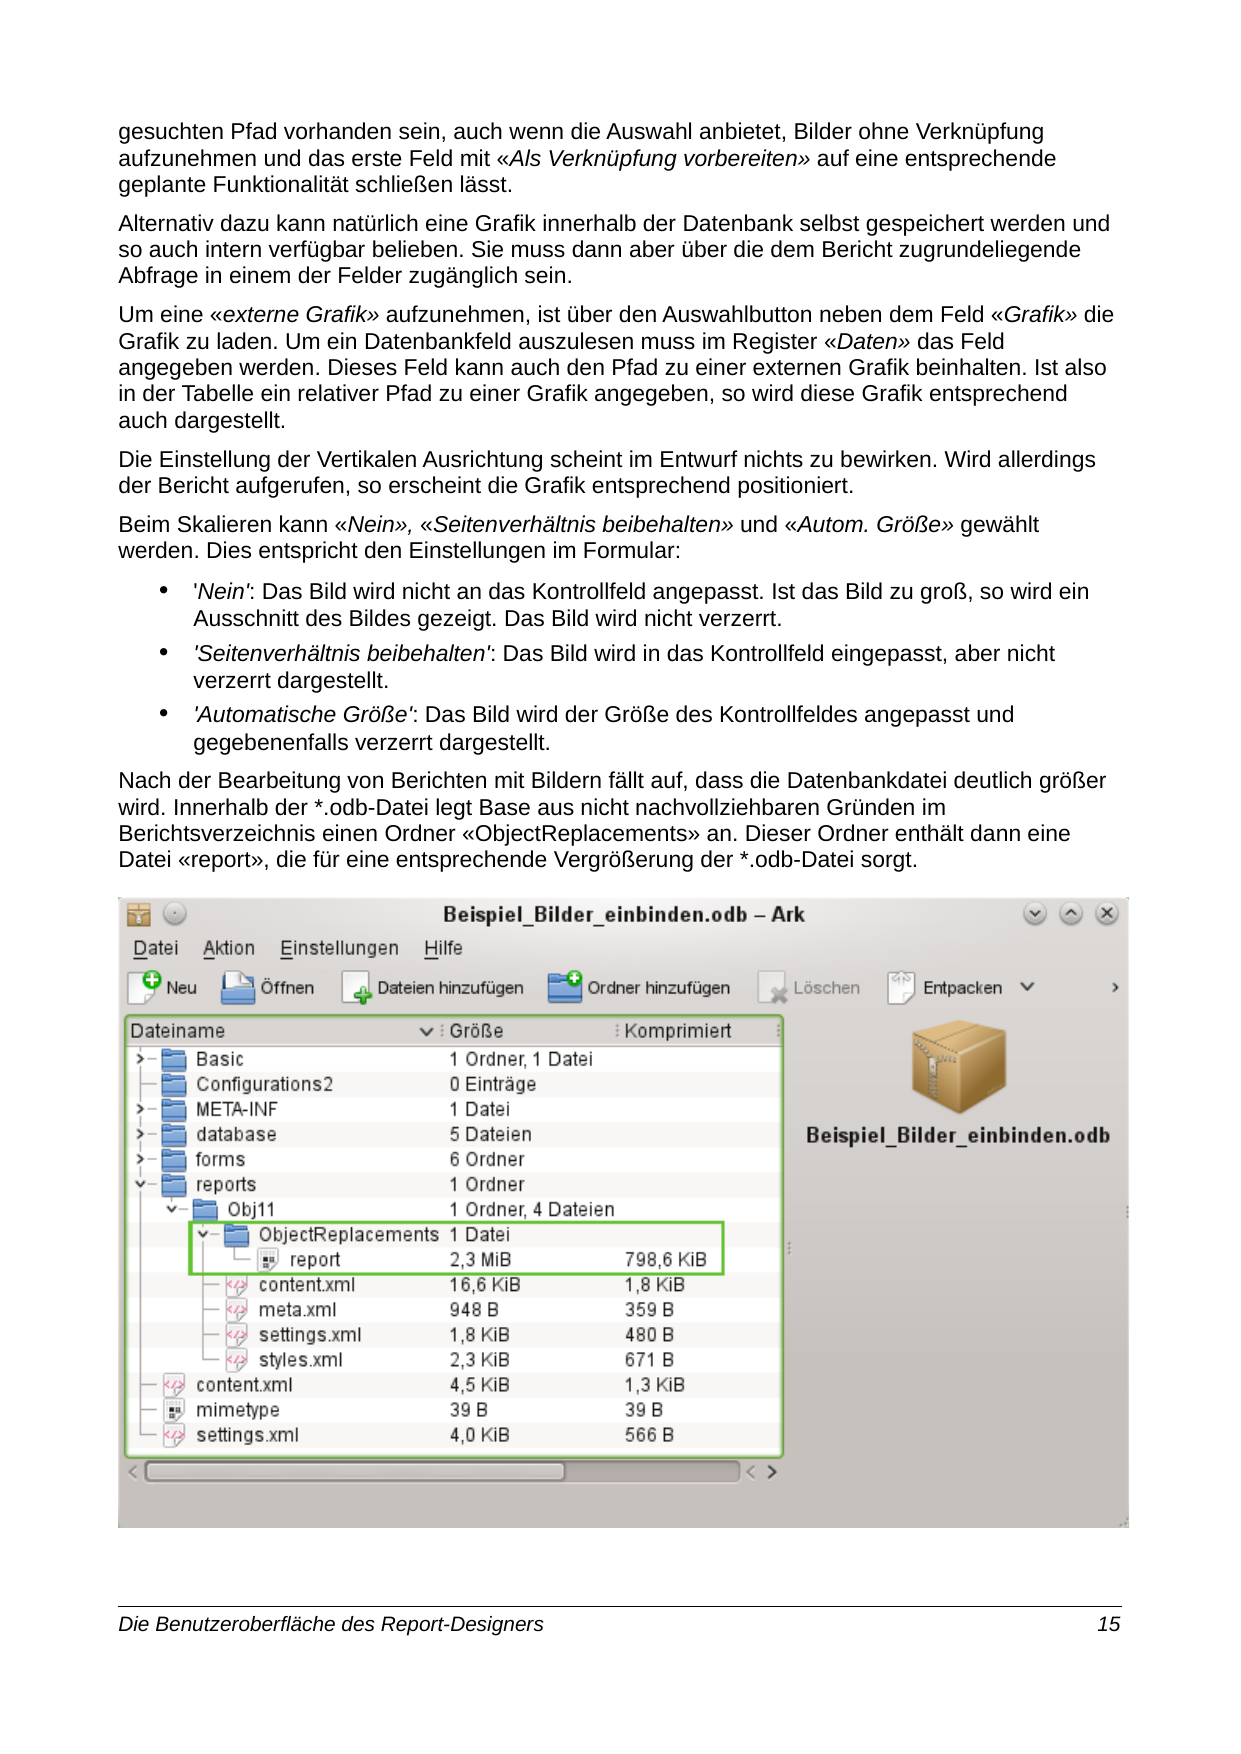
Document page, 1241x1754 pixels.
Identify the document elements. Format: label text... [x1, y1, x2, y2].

list 'Nein': Das Bild wird nicht an das Kontrollfeld angepasst. Ist das Bild zu groß, so wird ein Ausschnitt des Bildes gezeigt. Das Bild wird nicht verzerrt. [156, 576, 1122, 631]
list 'Automatische Größe': Das Bild wird der Größe des Kontrollfeldes angepasst und gegebenenfalls verzerrt dargestellt. [156, 699, 1122, 755]
text Nach der Bearbeitung von Berichten mit Bildern fällt auf, dass die Datenbankdatei deutlich größer wird. Innerhalb der *.odb-Datei legt Base aus nicht nachvollziehbaren Gründen im Berichtsverzeichnis einen Ordner «ObjectReplacements» an. Dieser Ordner enthält dann eine Datei «report», die für eine entsprechende Vergrößerung der *.odb-Datei sorgt. [118, 767, 1122, 873]
text Die Einstellung der Vertikalen Ausrichtung scheint im Entwurf nichts zu bewirken. Wird allerdings der Bericht aufgerufen, so erscheint die Grafik entsprechend positioniert. [118, 446, 1122, 498]
text Beim Skalieren kann «Nein», «Seitenverhältnis beibehalten» und «Autom. Größe» gewählt werden. Dies entspricht den Einstellungen im Formular: [118, 511, 1122, 563]
text Um eine «externe Grafik» aufzunehmen, ist über den Auswahlbutton neben dem Feld «Grafik» die Grafik zu laden. Um ein Datenbankfeld auszulesen muss im Register «Daten» das Feld angegeben werden. Dieses Feld kann auch den Pfad zu einer externen Grafik beinhalten. Ist also in der Tabelle ein relativer Pfad zu einer Grafik angegeben, so wird diese Grafik entsprechend auch dargestellt. [118, 301, 1122, 433]
text gesuchten Pfad vorhanden sein, auch wenn die Auswahl anbietet, Bilder ohne Verknüpfung aufzunehmen und das erste Feld mit «Als Verknüpfung vorbereiten» auf eine entsprechende geplante Funktionalität schließen lässt. [118, 118, 1122, 197]
picture [118, 897, 1130, 1528]
list 'Seitenverhältnis beibehalten': Das Bild wird in das Kontrollfeld eingepasst, aber nicht verzerrt dargestellt. [156, 638, 1122, 693]
text Alternativ dazu kann natürlich eine Grafik innerhalb der Datenbank selbst gespeichert werden und so auch intern verfügbar belieben. Sie muss dann aber über die dem Bericht zugrundeliegende Abfrage in einem der Felder zugänglich sein. [118, 210, 1122, 289]
